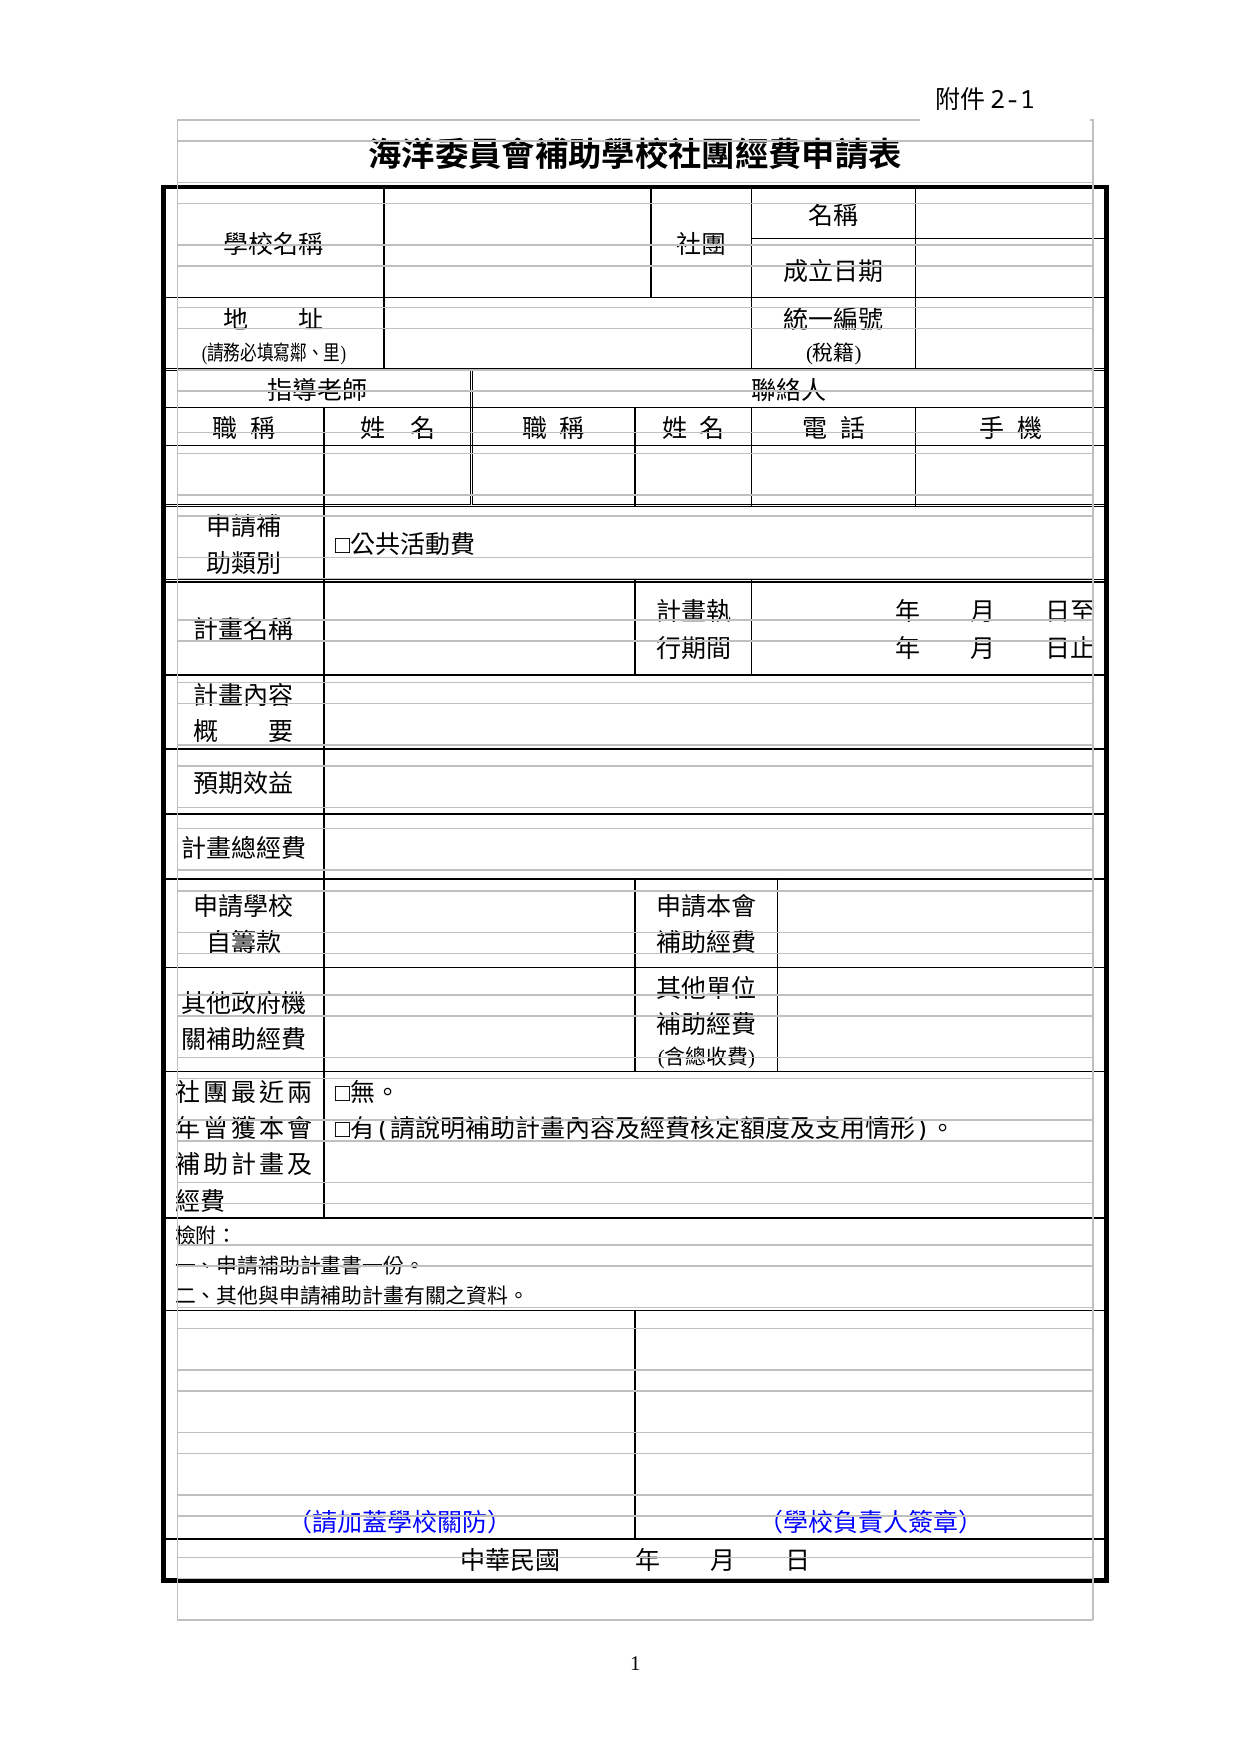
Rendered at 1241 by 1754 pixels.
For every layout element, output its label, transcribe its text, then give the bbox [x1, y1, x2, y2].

table_cell [325, 642, 634, 674]
table_cell 申請本會 補助經費 [662, 933, 671, 953]
table_cell 地 址 (請務必填寫鄰、里) [236, 308, 314, 328]
table_cell 計畫內容 概 要 [248, 690, 264, 703]
table_cell 學校名稱 [178, 246, 383, 265]
table_cell [636, 1311, 1092, 1328]
table_cell 中華民國 年 月 日 [1094, 1540, 1104, 1578]
table_cell [325, 583, 634, 619]
table_cell 計畫內容 概 要 [166, 676, 177, 748]
table_cell [916, 308, 1092, 328]
table_cell [636, 1392, 1092, 1432]
table_cell [385, 267, 650, 297]
table_cell 計畫內容 概 要 [178, 704, 323, 744]
table_cell 計畫名稱 [178, 642, 323, 674]
table_cell 職 稱 [166, 408, 177, 445]
table_cell 申請補 助類別 [166, 507, 177, 579]
table_cell [1094, 446, 1104, 504]
table_cell [325, 933, 634, 953]
table_cell [916, 246, 1092, 265]
table_cell 統一編號 (稅籍) [752, 298, 915, 307]
table_cell 指導老師 [178, 392, 470, 407]
table_cell [178, 1433, 634, 1453]
table_cell 申請本會 補助經費 [636, 954, 777, 966]
table_cell [166, 446, 177, 504]
table_cell [636, 446, 751, 453]
table_cell 社團最近兩年曾獲本會補助計畫及經費 [166, 1072, 177, 1217]
table_cell [325, 892, 634, 932]
table_cell [916, 204, 1092, 238]
table_cell [473, 454, 634, 494]
table_cell 檢附： 一、申請補助計畫書一份。 二、其他與申請補助計畫有關之資料。 [178, 1246, 1092, 1265]
table_cell [778, 933, 1092, 953]
table_cell [636, 1454, 1092, 1494]
table_cell 計畫執 行期間 [636, 621, 751, 640]
table_cell [636, 1371, 1092, 1390]
table_cell [325, 968, 634, 994]
table_cell 手 機 [1094, 408, 1104, 445]
table_cell 計畫名稱 [275, 621, 284, 640]
table_cell [325, 880, 634, 890]
table_cell [916, 329, 1092, 367]
table_cell 檢附： 一、申請補助計畫書一份。 二、其他與申請補助計畫有關之資料。 [1094, 1219, 1104, 1309]
table_cell 其他單位補助經費(含總收費) [636, 1017, 777, 1057]
table_cell 地 址 (請務必填寫鄰、里) [316, 308, 383, 328]
table_cell 計畫名稱 [178, 583, 323, 619]
table_cell [178, 1392, 634, 1432]
table_cell [1094, 750, 1104, 813]
table_cell 學校名稱 [178, 189, 383, 203]
table_cell 指導老師 [166, 371, 177, 407]
table_cell 聯絡人 [473, 392, 1092, 407]
table_cell [916, 267, 1092, 297]
table_cell [325, 704, 1092, 744]
table_cell 職 稱 [178, 433, 323, 445]
table_cell 計畫名稱 [212, 621, 253, 640]
table_cell [636, 496, 751, 504]
table_cell [385, 308, 751, 328]
table_cell 檢附： 一、申請補助計畫書一份。 二、其他與申請補助計畫有關之資料。 [166, 1219, 177, 1309]
table_cell 申請學校 自籌款 [166, 880, 177, 966]
table_cell [178, 1329, 634, 1369]
table_cell 社團最近兩年曾獲本會補助計畫及經費 [178, 1204, 323, 1217]
table_cell [325, 750, 1092, 765]
table_cell [778, 1017, 1092, 1057]
table_cell [385, 204, 650, 244]
table_cell [325, 507, 1092, 515]
table_cell 中華民國 年 月 日 [166, 1540, 177, 1578]
table_cell □無。 □有(請說明補助計畫內容及經費核定額度及支用情形)。 [325, 1142, 1092, 1182]
table_cell [178, 871, 323, 878]
table_cell 中華民國 年 月 日 [178, 1540, 1092, 1557]
table_cell 社團最近兩年曾獲本會補助計畫及經費 [178, 1142, 323, 1182]
table_cell 申請學校 自籌款 [227, 933, 323, 953]
table_cell [325, 1058, 634, 1071]
table_cell [473, 446, 634, 453]
table_cell [916, 446, 1092, 453]
table_cell [178, 446, 323, 453]
table_cell 其他單位補助經費(含總收費) [636, 968, 777, 994]
table_cell [325, 808, 1092, 813]
table_cell [1094, 189, 1104, 238]
table_cell [752, 246, 915, 265]
table_cell [178, 1496, 634, 1515]
table_cell [752, 239, 915, 244]
table_cell 社團 [705, 246, 716, 252]
table_cell 學校名稱 [178, 267, 383, 297]
table_cell [178, 1311, 634, 1328]
table_cell （請加蓋學校關防） [178, 1517, 634, 1538]
table_cell 計畫名稱 [178, 621, 210, 640]
table_cell 統一編號 (稅籍) [752, 329, 915, 367]
table_cell [325, 683, 1092, 703]
table_header 海洋委員會補助學校社團經費申請表 [178, 72, 1092, 140]
table_cell 申請本會 補助經費 [747, 933, 777, 953]
table_cell 其他單位補助經費(含總收費) [636, 996, 777, 1015]
table_cell [325, 454, 470, 494]
table_cell 申請補 助類別 [178, 517, 323, 557]
table_cell [916, 189, 1092, 203]
table_cell 其他政府機 [178, 996, 323, 1015]
table_cell □無。 □有(請說明補助計畫內容及經費核定額度及支用情形)。 [922, 1121, 1092, 1140]
table_cell [178, 1371, 634, 1390]
table_cell 社團 [652, 189, 751, 203]
table_cell 姓 名 [325, 408, 470, 432]
table_cell [1094, 1311, 1104, 1538]
table_cell [752, 189, 915, 203]
table_cell 申請學校 自籌款 [178, 892, 323, 932]
table_cell 電 話 [752, 433, 915, 445]
table_cell [178, 454, 323, 494]
table_cell [178, 1454, 634, 1494]
table_cell [178, 808, 323, 813]
table_cell 手 機 [916, 408, 1092, 432]
table_cell [325, 767, 1092, 807]
table_cell 申請學校 自籌款 [178, 880, 323, 890]
table_cell □無。 □有(請說明補助計畫內容及經費核定額度及支用情形)。 [1094, 1072, 1104, 1217]
table_cell 統一編號 (稅籍) [869, 308, 915, 328]
table_cell [325, 996, 634, 1015]
table_cell 名稱 [752, 204, 915, 238]
table_cell [325, 621, 634, 640]
table_cell 申請補 助類別 [178, 558, 323, 578]
table_cell 申請本會 補助經費 [636, 892, 777, 932]
table_cell 計畫名稱 [256, 621, 273, 640]
table_cell [385, 298, 751, 307]
table_cell [778, 1058, 1092, 1071]
table_cell 關補助經費 [178, 1017, 323, 1057]
table_cell 成立日期 [752, 267, 915, 297]
table_cell [178, 815, 323, 828]
table_cell [916, 454, 1092, 494]
table_cell [166, 750, 177, 813]
table_cell 計畫名稱 [285, 621, 323, 640]
table_cell 年 月 日至 年 月 日止 [752, 621, 1092, 640]
table_cell [916, 239, 1092, 244]
table_cell 計畫內容 概 要 [212, 683, 323, 703]
table_cell □無。 □有(請說明補助計畫內容及經費核定額度及支用情形)。 [325, 1079, 1092, 1119]
table_cell （學校負責人簽章） [636, 1517, 1092, 1538]
table_cell 其他單位補助經費(含總收費) [636, 1058, 777, 1071]
table_cell □無。 □有(請說明補助計畫內容及經費核定額度及支用情形)。 [382, 1121, 923, 1140]
table_cell 申請補 助類別 [178, 507, 323, 515]
table_cell [1094, 676, 1104, 748]
table_cell [636, 1496, 1092, 1515]
table_cell 聯絡人 [1094, 371, 1104, 407]
table_cell 計畫名稱 [166, 583, 177, 674]
table_cell 手 機 [916, 433, 1092, 445]
table_cell 申請學校 自籌款 [178, 954, 323, 966]
table_cell 社團 [652, 246, 751, 265]
table_cell 社團最近兩年曾獲本會補助計畫及經費 [178, 1079, 323, 1119]
table_cell [778, 892, 1092, 932]
table_cell [178, 1058, 323, 1071]
table_cell [325, 954, 634, 966]
table_cell 年 月 日至 年 月 日止 [1094, 583, 1104, 674]
table_cell [1094, 815, 1104, 878]
table_cell [325, 676, 1092, 682]
table_cell [325, 1017, 634, 1057]
table_cell [178, 496, 323, 504]
table_cell 年 月 日至 年 月 日止 [752, 583, 1092, 619]
table_cell 地 址 (請務必填寫鄰、里) [178, 329, 383, 367]
table_cell □公共活動費 [325, 517, 1092, 557]
table_cell [752, 446, 915, 453]
table_cell 計畫執 行期間 [636, 642, 751, 674]
table_cell 學校名稱 [166, 189, 177, 297]
table_cell [385, 246, 650, 265]
table_cell 社團最近兩年曾獲本會補助計畫及經費 [178, 1183, 323, 1203]
table_cell 計畫執 行期間 [636, 583, 751, 619]
table_cell [1094, 968, 1104, 1071]
table_cell [1094, 880, 1104, 966]
table_cell 申請學校 自籌款 [178, 933, 210, 953]
table_cell 社團 [652, 267, 751, 297]
table_cell □無。 □有(請說明補助計畫內容及經費核定額度及支用情形)。 [325, 1183, 1092, 1203]
table_cell [916, 496, 1092, 504]
table_cell 檢附： 一、申請補助計畫書一份。 二、其他與申請補助計畫有關之資料。 [178, 1267, 1092, 1307]
table_cell [636, 1433, 1092, 1453]
table_cell [778, 996, 1092, 1015]
table_cell 申請本會 補助經費 [636, 880, 777, 890]
table_cell [166, 815, 177, 878]
table_cell [752, 454, 915, 494]
table_cell [325, 871, 1092, 878]
table_cell 計畫內容 概 要 [178, 676, 323, 682]
table_cell 地 址 (請務必填寫鄰、里) [178, 308, 239, 328]
table_cell □無。 □有(請說明補助計畫內容及經費核定額度及支用情形)。 [325, 1204, 1092, 1217]
table_header 海洋委員會補助學校社團經費申請表 [164, 120, 177, 184]
table_cell [778, 968, 1092, 994]
table_cell □無。 □有(請說明補助計畫內容及經費核定額度及支用情形)。 [325, 1121, 383, 1140]
table_cell 社團最近兩年曾獲本會補助計畫及經費 [178, 1121, 323, 1140]
table_cell 姓 名 [325, 433, 470, 445]
table_cell [1094, 239, 1104, 297]
table_cell [473, 496, 634, 504]
table_cell 電 話 [752, 408, 915, 432]
table_cell 統一編號 (稅籍) [752, 308, 799, 328]
table_cell 預期效益 [178, 767, 323, 807]
table_cell 姓 名 [636, 408, 751, 432]
table_cell 檢附： 一、申請補助計畫書一份。 二、其他與申請補助計畫有關之資料。 [178, 1219, 1092, 1244]
table_cell [752, 496, 915, 504]
table_cell [916, 298, 1092, 307]
table_header 海洋委員會補助學校社團經費申請表 [178, 142, 1092, 182]
table_cell [325, 558, 1092, 578]
table_cell 社團最近兩年曾獲本會補助計畫及經費 [178, 1072, 323, 1078]
table_cell 計畫內容 概 要 [178, 683, 210, 703]
table_cell 申請本會 補助經費 [699, 933, 740, 953]
table_cell 職 稱 [178, 408, 323, 432]
table_cell [778, 954, 1092, 966]
table_cell 職 稱 [473, 433, 634, 445]
table_cell [325, 446, 470, 453]
table_cell [325, 829, 1092, 869]
table_cell □無。 □有(請說明補助計畫內容及經費核定額度及支用情形)。 [325, 1072, 1092, 1078]
table_cell 計畫總經費 [178, 829, 323, 869]
table_cell 年 月 日至 年 月 日止 [752, 642, 1092, 674]
table_cell [178, 750, 323, 765]
table_cell [636, 454, 751, 494]
table_cell 聯絡人 [473, 371, 1092, 390]
table_cell 手 機 [1023, 421, 1032, 432]
table_cell [778, 880, 1092, 890]
table_cell 統一編號 (稅籍) [796, 308, 843, 328]
table_cell 指導老師 [178, 371, 470, 390]
table_cell 地 址 (請務必填寫鄰、里) [166, 298, 177, 367]
table_cell 地 址 (請務必填寫鄰、里) [178, 298, 383, 307]
table_cell [1094, 507, 1104, 579]
table_cell [385, 189, 650, 203]
table_cell [166, 1311, 177, 1538]
table_cell 統一編號 (稅籍) [845, 308, 874, 328]
table_cell 中華民國 年 月 日 [178, 1558, 1092, 1578]
table_cell 申請本會 補助經費 [636, 933, 662, 953]
table_cell 申請本會 補助經費 [673, 933, 697, 953]
table_header 海洋委員會補助學校社團經費申請表 [1094, 120, 1106, 184]
table_cell [178, 968, 323, 994]
table_cell 學校名稱 [178, 204, 383, 244]
table_cell [636, 1329, 1092, 1369]
table_cell 職 稱 [473, 408, 634, 432]
table_cell 姓 名 [636, 433, 751, 445]
table_cell [325, 496, 470, 504]
table_cell [325, 815, 1092, 828]
table_cell [1094, 298, 1104, 367]
table_cell 社團 [652, 204, 751, 244]
table_cell [385, 329, 751, 367]
table_cell [166, 968, 177, 1071]
